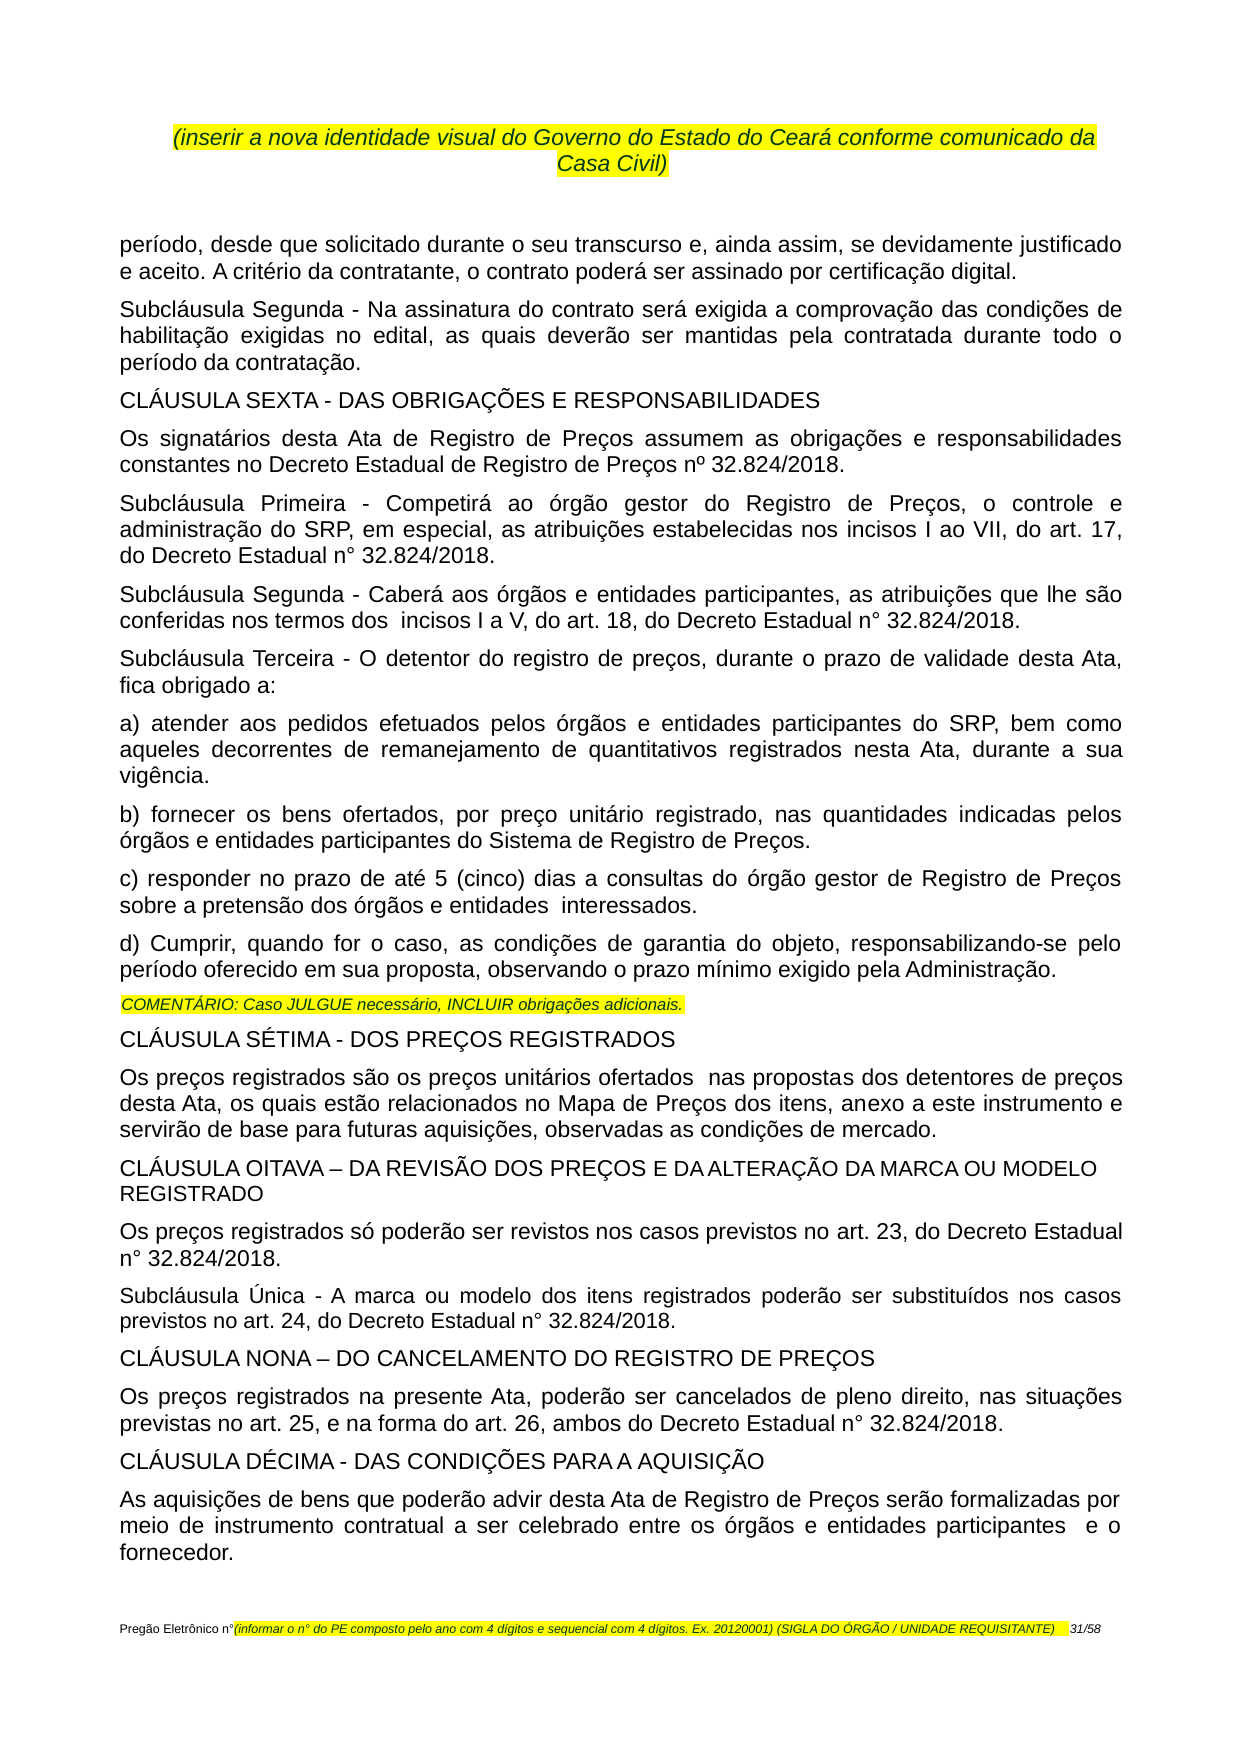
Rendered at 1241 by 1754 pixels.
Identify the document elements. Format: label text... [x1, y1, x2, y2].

text Os preços registrados na presente Ata, poderão ser cancelados de pleno direito, nas situações previstas no art. 25, e na forma do art. 26, ambos do Decreto Estadual n° 32.824/2018. [119, 1383, 1123, 1436]
text Os preços registrados são os preços unitários ofertados nas propostas dos detentores de preços desta Ata, os quais estão relacionados no Mapa de Preços dos itens, anexo a este instrumento e servirão de base para futuras aquisições, observadas as condições de mercado. [119, 1064, 1123, 1143]
text As aquisições de bens que poderão advir desta Ata de Registro de Preços serão formalizadas por meio de instrumento contratual a ser celebrado entre os órgãos e entidades participantes e o fornecedor. [119, 1486, 1121, 1565]
text Subcláusula Única - A marca ou modelo dos itens registrados poderão ser substituídos nos casos previstos no art. 24, do Decreto Estadual n° 32.824/2018. [119, 1283, 1123, 1333]
text CLÁUSULA SEXTA - DAS OBRIGAÇÕES E RESPONSABILIDADES [119, 387, 1123, 413]
text Subcláusula Terceira - O detentor do registro de preços, durante o prazo de validade desta Ata, fica obrigado a: [119, 645, 1123, 698]
text Subcláusula Segunda - Caberá aos órgãos e entidades participantes, as atribuições que lhe são conferidas nos termos dos incisos I a V, do art. 18, do Decreto Estadual n° 32.824/2018. [119, 581, 1123, 633]
text CLÁUSULA DÉCIMA - DAS CONDIÇÕES PARA A AQUISIÇÃO [119, 1448, 1121, 1474]
text b) fornecer os bens ofertados, por preço unitário registrado, nas quantidades indicadas pelos órgãos e entidades participantes do Sistema de Registro de Preços. [119, 801, 1123, 853]
text Subcláusula Primeira - Competirá ao órgão gestor do Registro de Preços, o controle e administração do SRP, em especial, as atribuições estabelecidas nos incisos I ao VII, do art. 17, do Decreto Estadual n° 32.824/2018. [119, 490, 1123, 569]
text Subcláusula Segunda - Na assinatura do contrato será exigida a comprovação das condições de habilitação exigidas no edital, as quais deverão ser mantidas pela contratada durante todo o período da contratação. [119, 296, 1123, 375]
text c) responder no prazo de até 5 (cinco) dias a consultas do órgão gestor de Registro de Preços sobre a pretensão dos órgãos e entidades interessados. [119, 865, 1121, 918]
text a) atender aos pedidos efetuados pelos órgãos e entidades participantes do SRP, bem como aqueles decorrentes de remanejamento de quantitativos registrados nesta Ata, durante a sua vigência. [119, 710, 1123, 789]
text d) Cumprir, quando for o caso, as condições de garantia do objeto, responsabilizando-se pelo período oferecido em sua proposta, observando o prazo mínimo exigido pela Administração. [119, 930, 1121, 983]
text CLÁUSULA OITAVA – DA REVISÃO DOS PREÇOS E DA ALTERAÇÃO DA MARCA OU MODELO REGISTRADO [119, 1155, 1123, 1206]
text COMENTÁRIO: Caso JULGUE necessário, INCLUIR obrigações adicionais. [121, 994, 1121, 1014]
text CLÁUSULA SÉTIMA - DOS PREÇOS REGISTRADOS [119, 1026, 1123, 1052]
text Os preços registrados só poderão ser revistos nos casos previstos no art. 23, do Decreto Estadual n° 32.824/2018. [119, 1218, 1123, 1271]
text Os signatários desta Ata de Registro de Preços assumem as obrigações e responsabilidades constantes no Decreto Estadual de Registro de Preços nº 32.824/2018. [119, 425, 1123, 478]
text período, desde que solicitado durante o seu transcurso e, ainda assim, se devidamente justificado e aceito. A critério da contratante, o contrato poderá ser assinado por certificação digital. [119, 231, 1123, 284]
subtitle CLÁUSULA NONA – DO CANCELAMENTO DO REGISTRO DE PREÇOS [119, 1345, 1121, 1371]
